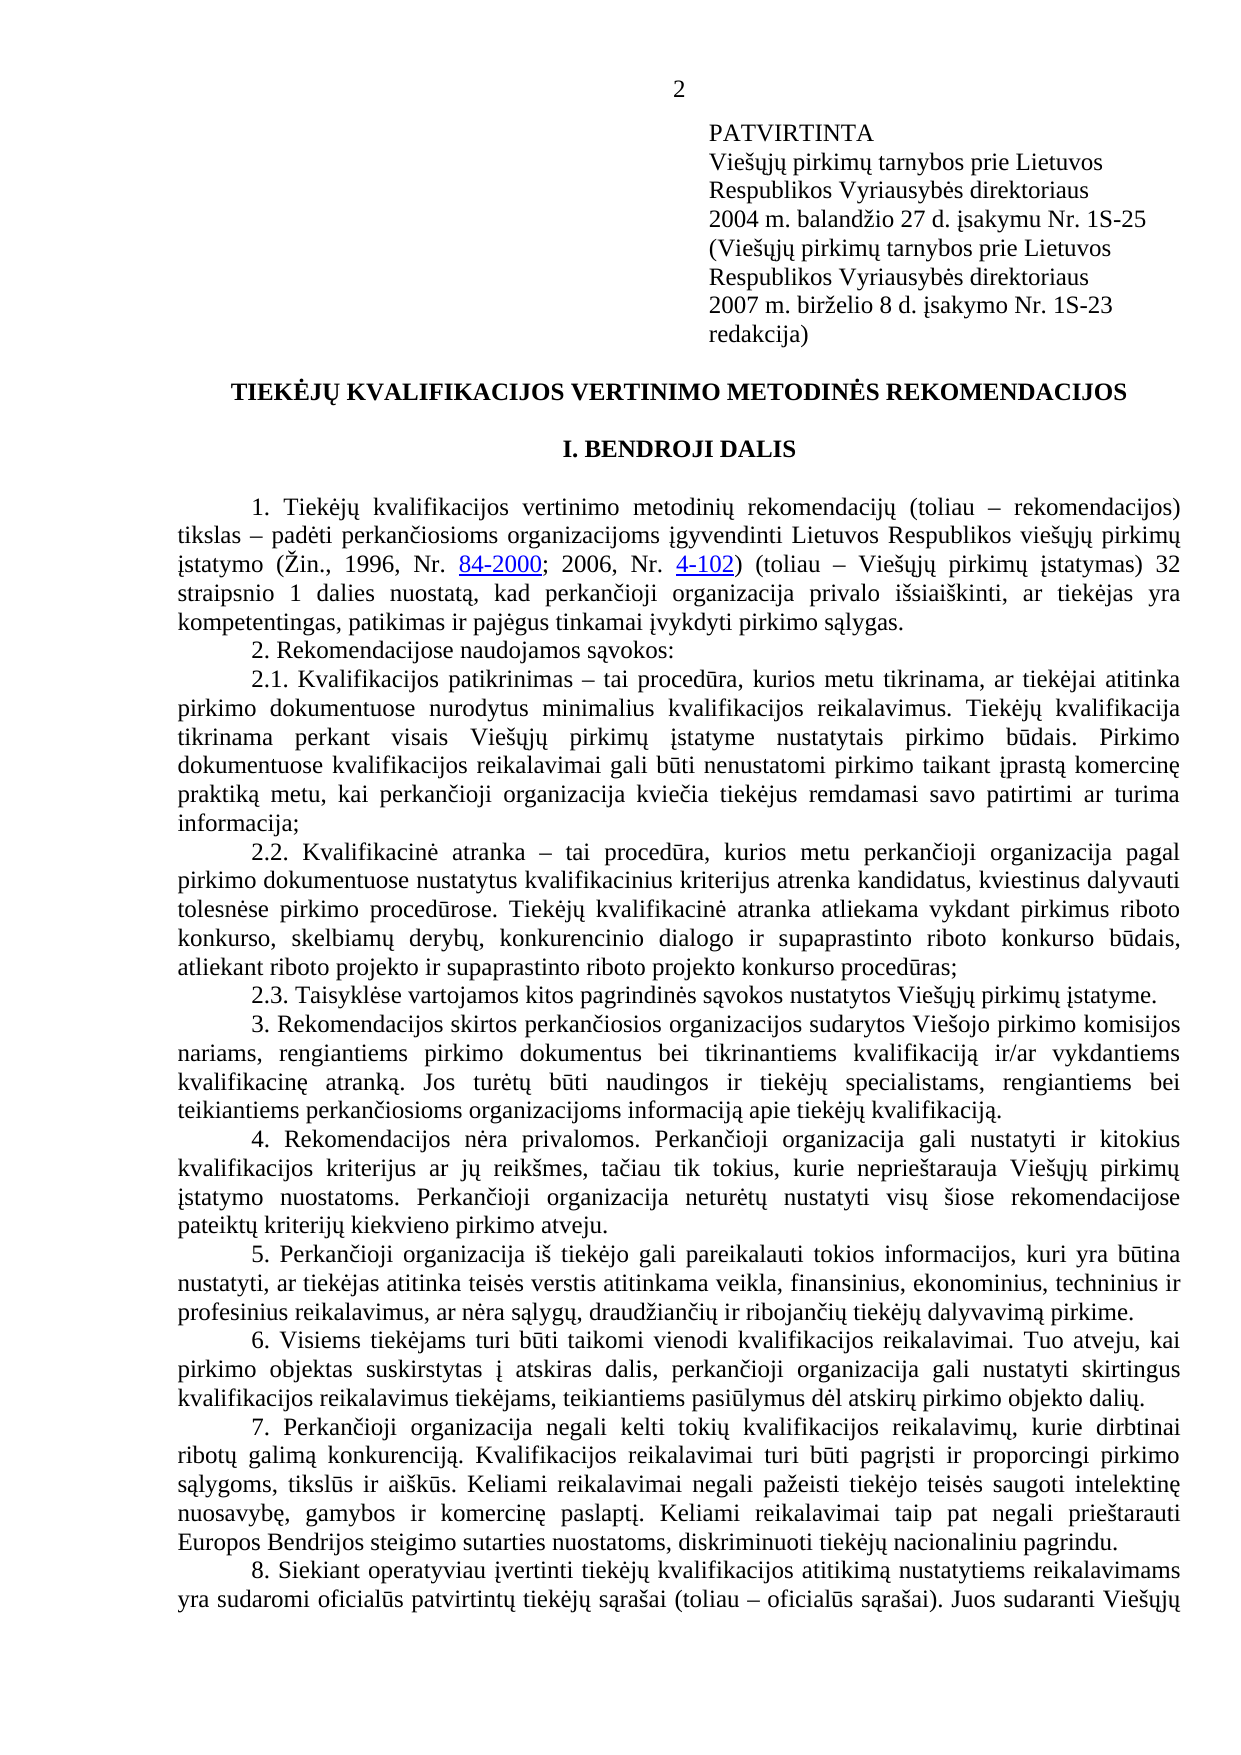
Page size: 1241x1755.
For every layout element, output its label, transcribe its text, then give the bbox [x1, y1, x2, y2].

text PATVIRTINTA [709, 118, 1181, 147]
text 5. Perkančioji organizacija iš tiekėjo gali pareikalauti tokios informacijos, kuri yra būtina nustatyti, ar tiekėjas atitinka teisės verstis atitinkama veikla, finansinius, ekonominius, techninius ir profesinius reikalavimus, ar nėra sąlygų, draudžiančių ir ribojančių tiekėjų dalyvavimą pirkime. [177, 1239, 1181, 1326]
text 8. Siekiant operatyviau įvertinti tiekėjų kvalifikacijos atitikimą nustatytiems reikalavimams yra sudaromi oficialūs patvirtintų tiekėjų sąrašai (toliau – oficialūs sąrašai). Juos sudaranti Viešųjų [177, 1556, 1181, 1613]
text Respublikos Vyriausybės direktoriaus [177, 176, 1181, 204]
text TIEKĖJŲ KVALIFIKACIJOS VERTINIMO METODINĖS REKOMENDACIJOS [177, 377, 1181, 406]
text 2.2. Kvalifikacinė atranka – tai procedūra, kurios metu perkančioji organizacija pagal pirkimo dokumentuose nustatytus kvalifikacinius kriterijus atrenka kandidatus, kviestinus dalyvauti tolesnėse pirkimo procedūrose. Tiekėjų kvalifikacinė atranka atliekama vykdant pirkimus riboto konkurso, skelbiamų derybų, konkurencinio dialogo ir supaprastinto riboto konkurso būdais, atliekant riboto projekto ir supaprastinto riboto projekto konkurso procedūras; [177, 837, 1181, 981]
text 3. Rekomendacijos skirtos perkančiosios organizacijos sudarytos Viešojo pirkimo komisijos nariams, rengiantiems pirkimo dokumentus bei tikrinantiems kvalifikaciją ir/ar vykdantiems kvalifikacinę atranką. Jos turėtų būti naudingos ir tiekėjų specialistams, rengiantiems bei teikiantiems perkančiosioms organizacijoms informaciją apie tiekėjų kvalifikaciją. [177, 1009, 1181, 1124]
text 2. Rekomendacijose naudojamos sąvokos: [177, 636, 1181, 664]
text Respublikos Vyriausybės direktoriaus [177, 262, 1181, 291]
text Viešųjų pirkimų tarnybos prie Lietuvos [177, 147, 1181, 176]
text I. BENDROJI DALIS [177, 434, 1181, 463]
text 4. Rekomendacijos nėra privalomos. Perkančioji organizacija gali nustatyti ir kitokius kvalifikacijos kriterijus ar jų reikšmes, tačiau tik tokius, kurie neprieštarauja Viešųjų pirkimų įstatymo nuostatoms. Perkančioji organizacija neturėtų nustatyti visų šiose rekomendacijose pateiktų kriterijų kiekvieno pirkimo atveju. [177, 1124, 1181, 1239]
text 2007 m. birželio 8 d. įsakymo Nr. 1S-23 [177, 291, 1181, 319]
text 2.3. Taisyklėse vartojamos kitos pagrindinės sąvokos nustatytos Viešųjų pirkimų įstatyme. [177, 981, 1181, 1009]
text redakcija) [177, 319, 1181, 348]
text 6. Visiems tiekėjams turi būti taikomi vienodi kvalifikacijos reikalavimai. Tuo atveju, kai pirkimo objektas suskirstytas į atskiras dalis, perkančioji organizacija gali nustatyti skirtingus kvalifikacijos reikalavimus tiekėjams, teikiantiems pasiūlymus dėl atskirų pirkimo objekto dalių. [177, 1326, 1181, 1412]
text (Viešųjų pirkimų tarnybos prie Lietuvos [177, 233, 1181, 262]
text 7. Perkančioji organizacija negali kelti tokių kvalifikacijos reikalavimų, kurie dirbtinai ribotų galimą konkurenciją. Kvalifikacijos reikalavimai turi būti pagrįsti ir proporcingi pirkimo sąlygoms, tikslūs ir aiškūs. Keliami reikalavimai negali pažeisti tiekėjo teisės saugoti intelektinę nuosavybę, gamybos ir komercinę paslaptį. Keliami reikalavimai taip pat negali prieštarauti Europos Bendrijos steigimo sutarties nuostatoms, diskriminuoti tiekėjų nacionaliniu pagrindu. [177, 1412, 1181, 1556]
text 2.1. Kvalifikacijos patikrinimas – tai procedūra, kurios metu tikrinama, ar tiekėjai atitinka pirkimo dokumentuose nurodytus minimalius kvalifikacijos reikalavimus. Tiekėjų kvalifikacija tikrinama perkant visais Viešųjų pirkimų įstatyme nustatytais pirkimo būdais. Pirkimo dokumentuose kvalifikacijos reikalavimai gali būti nenustatomi pirkimo taikant įprastą komercinę praktiką metu, kai perkančioji organizacija kviečia tiekėjus remdamasi savo patirtimi ar turima informacija; [177, 664, 1181, 837]
text 2004 m. balandžio 27 d. įsakymu Nr. 1S-25 [177, 204, 1181, 233]
text 1. Tiekėjų kvalifikacijos vertinimo metodinių rekomendacijų (toliau – rekomendacijos) tikslas – padėti perkančiosioms organizacijoms įgyvendinti Lietuvos Respublikos viešųjų pirkimų įstatymo (Žin., 1996, Nr. 84-2000; 2006, Nr. 4-102) (toliau – Viešųjų pirkimų įstatymas) 32 straipsnio 1 dalies nuostatą, kad perkančioji organizacija privalo išsiaiškinti, ar tiekėjas yra kompetentingas, patikimas ir pajėgus tinkamai įvykdyti pirkimo sąlygas. [177, 492, 1181, 636]
